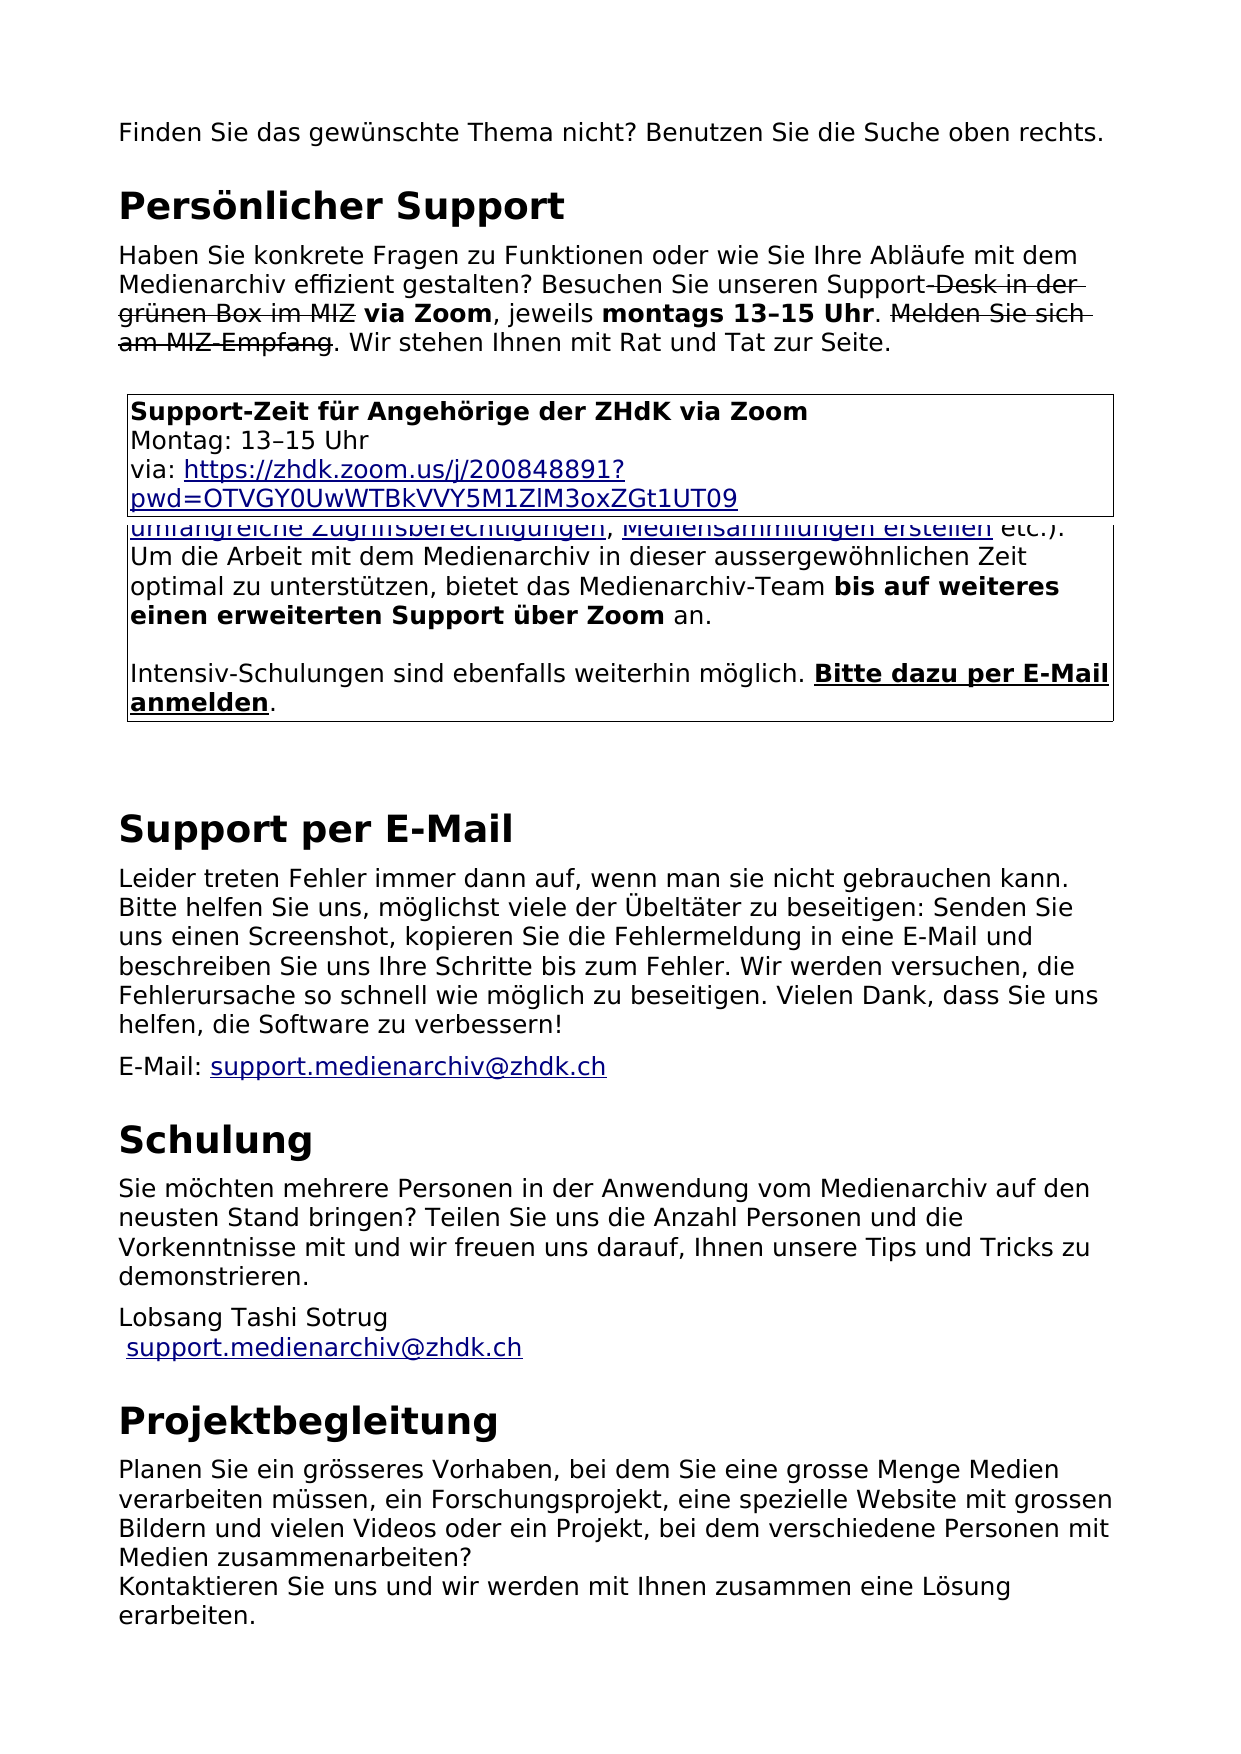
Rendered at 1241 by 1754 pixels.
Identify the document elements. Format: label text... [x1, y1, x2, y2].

subtitle Schulung [118, 1118, 1122, 1162]
subtitle Projektbegleitung [118, 1399, 1122, 1443]
text Lobsang Tashi Sotrug support.medienarchiv@zhdk.ch [118, 1304, 1122, 1362]
text Leider treten Fehler immer dann auf, wenn man sie nicht gebrauchen kann. Bitte helfen Sie uns, möglichst viele der Übeltäter zu beseitigen: Senden Sie uns einen Screenshot, kopieren Sie die Fehlermeldung in eine E-Mail und beschreiben Sie uns Ihre Schritte bis zum Fehler. Wir werden versuchen, die Fehlerursache so schnell wie möglich zu beseitigen. Vielen Dank, dass Sie uns helfen, die Software zu verbessern! [118, 864, 1122, 1039]
text Finden Sie das gewünschte Thema nicht? Benutzen Sie die Suche oben rechts. [118, 118, 1122, 147]
table_header Support-Zeit für Angehörige der ZHdK via Zoom Montag: 13–15 Uhr via: https://zhdk.zoom.us/j/200848891?pwd=OTVGY0UwWTBkVVY5M1ZlM3oxZGt1UT09 [128, 395, 1113, 516]
subtitle Persönlicher Support [118, 185, 1122, 228]
text Planen Sie ein grösseres Vorhaben, bei dem Sie eine grosse Menge Medien verarbeiten müssen, ein Forschungsprojekt, eine spezielle Website mit grossen Bildern und vielen Videos oder ein Projekt, bei dem verschiedene Personen mit Medien zusammenarbeiten? Kontaktieren Sie uns und wir werden mit Ihnen zusammen eine Lösung erarbeiten. [118, 1456, 1122, 1631]
text E-Mail: support.medienarchiv@zhdk.ch [118, 1052, 1122, 1081]
text Sie möchten mehrere Personen in der Anwendung vom Medienarchiv auf den neusten Stand bringen? Teilen Sie uns die Anzahl Personen und die Vorkenntnisse mit und wir freuen uns darauf, Ihnen unsere Tips und Tricks zu demonstrieren. [118, 1174, 1122, 1291]
text Haben Sie konkrete Fragen zu Funktionen oder wie Sie Ihre Abläufe mit dem Medienarchiv effizient gestalten? Besuchen Sie unseren Support-Desk in der grünen Box im MIZ via Zoom, jeweils montags 13–15 Uhr. Melden Sie sich am MIZ-Empfang. Wir stehen Ihnen mit Rat und Tat zur Seite. [118, 241, 1122, 358]
table_header Covid-19 stellt grosse Herausforderungen an alle Mitglieder der ZHdK, das Studium, den Unterricht oder die Arbeit über Distanz und von Zuhause fortzuführen. Das Medienarchiv unterstützt verschiedene Möglichkeiten der Zusammenarbeit mit Medien (Arbeitsgruppen, umfangreiche Zugriffsberechtigungen, Mediensammlungen erstellen etc.). Um die Arbeit mit dem Medienarchiv in dieser aussergewöhnlichen Zeit optimal zu unterstützen, bietet das Medienarchiv-Team bis auf weiteres einen erweiterten Support über Zoom an. Intensiv-Schulungen sind ebenfalls weiterhin möglich. Bitte dazu per E-Mail anmelden. [128, 525, 1113, 721]
subtitle Support per E-Mail [118, 808, 1122, 852]
